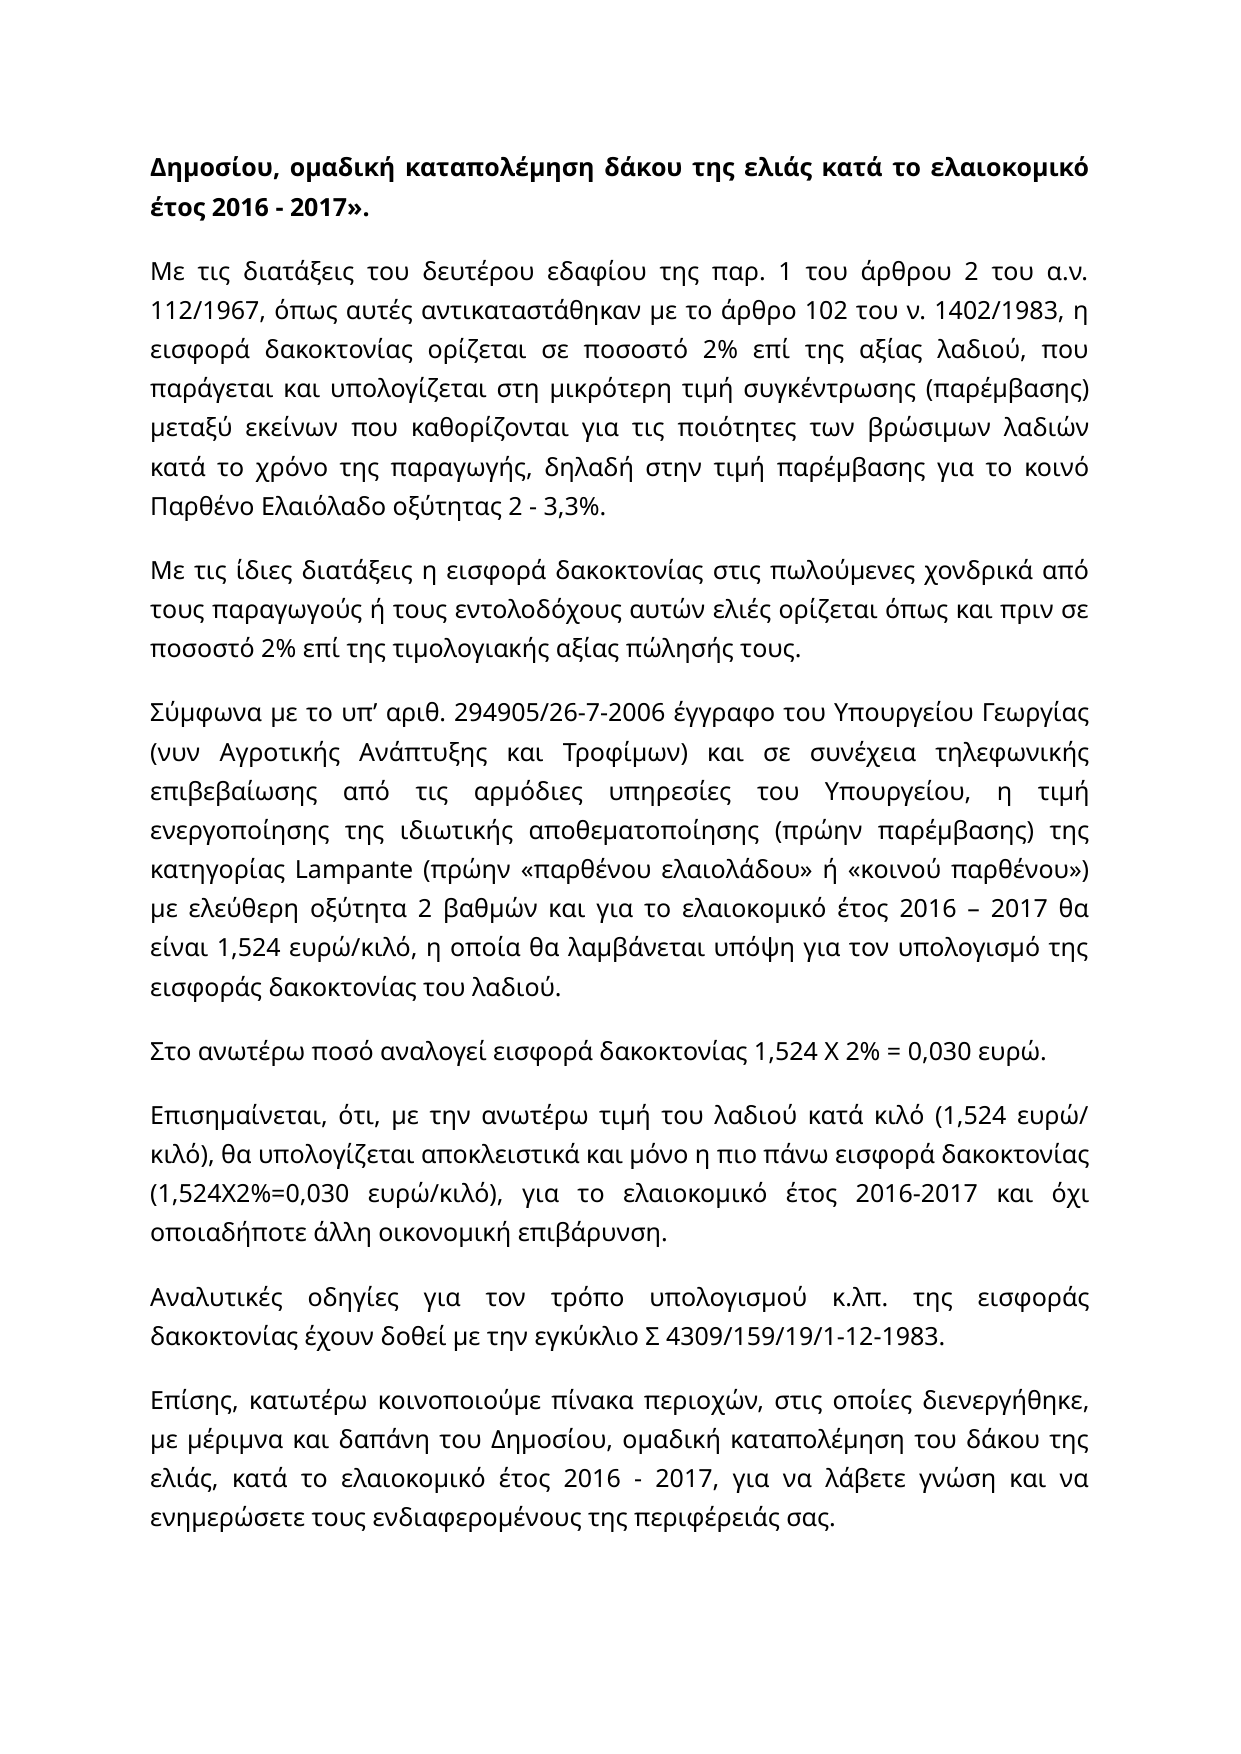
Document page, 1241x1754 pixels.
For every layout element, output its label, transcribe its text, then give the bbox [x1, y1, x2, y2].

text Με τις διατάξεις του δευτέρου εδαφίου της παρ. 1 του άρθρου 2 του α.ν. 112/1967, όπως αυτές αντικαταστάθηκαν με το άρθρο 102 του ν. 1402/1983, η εισφορά δακοκτονίας ορίζεται σε ποσοστό 2% επί της αξίας λαδιού, που παράγεται και υπολογίζεται στη μικρότερη τιμή συγκέντρωσης (παρέμβασης) μεταξύ εκείνων που καθορίζονται για τις ποιότητες των βρώσιμων λαδιών κατά το χρόνο της παραγωγής, δηλαδή στην τιμή παρέμβασης για το κοινό Παρθένο Ελαιόλαδο οξύτητας 2 - 3,3%. [150, 253, 1090, 522]
text Σύμφωνα με το υπ’ αριθ. 294905/26-7-2006 έγγραφο του Υπουργείου Γεωργίας (νυν Αγροτικής Ανάπτυξης και Τροφίμων) και σε συνέχεια τηλεφωνικής επιβεβαίωσης από τις αρμόδιες υπηρεσίες του Υπουργείου, η τιμή ενεργοποίησης της ιδιωτικής αποθεματοποίησης (πρώην παρέμβασης) της κατηγορίας Lampante (πρώην «παρθένου ελαιολάδου» ή «κοινού παρθένου») με ελεύθερη οξύτητα 2 βαθμών και για το ελαιοκομικό έτος 2016 – 2017 θα είναι 1,524 ευρώ/κιλό, η οποία θα λαμβάνεται υπόψη για τον υπολογισμό της εισφοράς δακοκτονίας του λαδιού. [150, 695, 1090, 1003]
text Στο ανωτέρω ποσό αναλογεί εισφορά δακοκτονίας 1,524 Χ 2% = 0,030 ευρώ. [150, 1033, 1090, 1067]
text Δημοσίου, ομαδική καταπολέμηση δάκου της ελιάς κατά το ελαιοκομικό έτος 2016 - 2017». [150, 150, 1090, 223]
text Με τις ίδιες διατάξεις η εισφορά δακοκτονίας στις πωλούμενες χονδρικά από τους παραγωγούς ή τους εντολοδόχους αυτών ελιές ορίζεται όπως και πριν σε ποσοστό 2% επί της τιμολογιακής αξίας πώλησής τους. [150, 552, 1090, 665]
text Επίσης, κατωτέρω κοινοποιούμε πίνακα περιοχών, στις οποίες διενεργήθηκε, με μέριμνα και δαπάνη του Δημοσίου, ομαδική καταπολέμηση του δάκου της ελιάς, κατά το ελαιοκομικό έτος 2016 - 2017, για να λάβετε γνώση και να ενημερώσετε τους ενδιαφερομένους της περιφέρειάς σας. [150, 1382, 1090, 1534]
text Επισημαίνεται, ότι, με την ανωτέρω τιμή του λαδιού κατά κιλό (1,524 ευρώ/ κιλό), θα υπολογίζεται αποκλειστικά και μόνο η πιο πάνω εισφορά δακοκτονίας (1,524Χ2%=0,030 ευρώ/κιλό), για το ελαιοκομικό έτος 2016-2017 και όχι οποιαδήποτε άλλη οικονομική επιβάρυνση. [150, 1097, 1090, 1249]
text Αναλυτικές οδηγίες για τον τρόπο υπολογισμού κ.λπ. της εισφοράς δακοκτονίας έχουν δοθεί με την εγκύκλιο Σ 4309/159/19/1-12-1983. [150, 1279, 1090, 1352]
